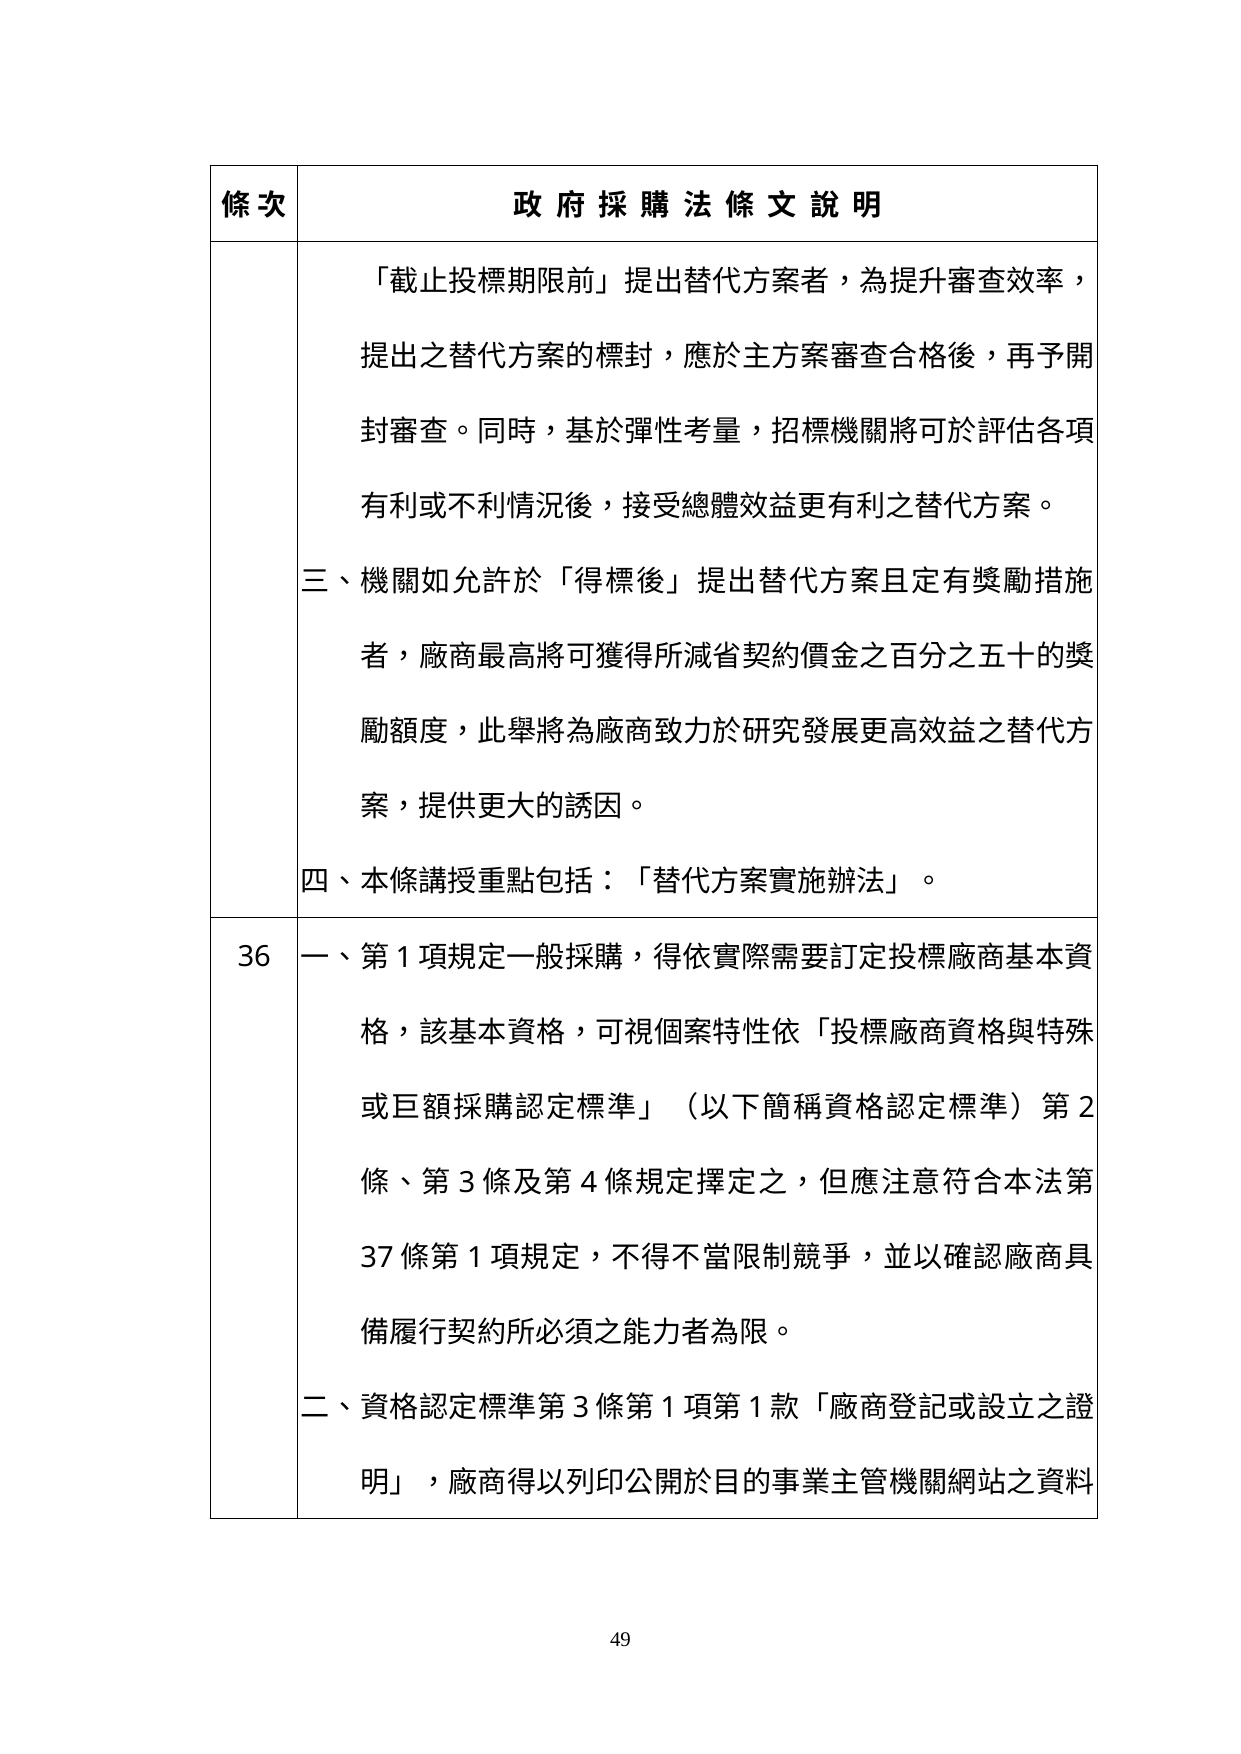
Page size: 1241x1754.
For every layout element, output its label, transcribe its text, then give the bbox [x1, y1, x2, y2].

table_header 條 次 [211, 166, 297, 241]
table_cell [211, 242, 297, 917]
table_cell 第1項規定一般採購，得依實際需要訂定投標廠商基本資格，該基本資格，可視個案特性依「投標廠商資格與特殊或巨額採購認定標準」（以下簡稱資格認定標準）第2條、第3條及第4條規定擇定之，但應注意符合本法第37條第1項規定，不得不當限制競爭，並以確認廠商具備履行契約所必須之能力者為限。 資格認定標準第3條第1項第1款「廠商登記或設立之證明」，廠商得以列印公開於目的事業主管機關網站之資料代之。廠商附具之證明文件，其內容與招標文件之規定有異，但截止投標前公開於目的事業主管機關網站之該廠商最新資料符合招標文件規定者，機關得允許廠商列印該最新資料代之。 資格認定標準第3條第1項第2款「納稅證明」，其屬營業稅繳稅證明者，為「營業稅繳款書收據聯」或主管稽徵機關核章之最近一期或前一期之「營業人銷售額與稅額申報書收執聯」，二者擇一即可。另營業人採用網際網路申報營業稅，於繳稅完成時，「營業人銷售額與稅額申報書」會顯示收件編號、申報日期、已納稅額、「國稅局營業稅網路申報收件章」等資料，供營業人自行列印，做為申報及繳稅之證明，其與人工申報書收執聯具同等效力(財政部93年10月6日台財稅字第09304551060號函)。新設立且未屆第1期營業稅繳納期限者，得以營業稅主管稽徵機關核發之核准設立登記公函代之；經核定使用統一發票者，應一併檢附申領統一發票購票證相關文件。營業税或所得稅之納稅證明，得以與上開最近一期或前一期證明相同期間內主管稽徵機關核發之無違章欠稅之查復表代之。 資格認定標準第3條第1項第3款「廠商依工業團體法或商業團體法加入工業或商業團體之證明」。如會員證，屬於基本資格之一種，由機關依採購案件之特性及實際需要擇定，並無強制性，但不得限制由特定區域之團體出具，投標廠商為外國廠商者，得免附具。 第2項規定特殊或巨額採購，得訂定特定資格，非特殊或巨額採購不得訂定特定資格。特定資格，可依資格認定標準第5條規定訂定，但應先評估可能符合特定資格之廠商家數，並檢討有無不當限制競爭之情形。 所稱「特殊採購」，由機關依資格認定標準第6條及第7條規定認定。 「相當經驗或實績」屬於特定資格，只有特殊或巨額採購才能訂定，一般採購不能規定。 資格認定標準第4條第1項第6款「其他法令規定或經主管機關認定者」，工程會令釋情形： 屬經濟部投資審議委員會公告「具敏感性或國安(含資安)疑慮之業務範疇」之資訊服務採購，招標文件載明不允許經濟部投資審議委員會公告之陸資資訊服務業者參與(工程會104年1月27日工程企字第10400024610號令)。 機關辦理影響國家安全之採購，於招標文件載明不允許在臺陸資廠商參與（107年3月5日工程企字第10600398780號令）。 機關依本法第101條第1項規定通知後，於程序進行中，尚未依第102條第3項規定刊登政府採購公報之廠商，該廠商之履約能力已有疑義，為避免該廠商利用此空窗期繼續參與該機關之採購，該機關得於招標文件明定該廠商不具備履約能力之基本資格(109年4月29日工程企字第1090100288號令。本令釋之效果僅限於「受該廠商影響之機關」(109年9月8日工程企字第1090100718號函)。 資格認定標準第5條第1項第1款訂定「具有相當經驗或實績證明」，其中所稱「於截止投標日前五年內」，機關不得予以縮短；所稱「單次契約金額或數量不低於招標標的預算金額或數量之五分之二」，機關不得予以調高；所稱「累計金額或數量不低於招標標的預算金額或數量」，機關不得予以調高。本款與資格認定標準第4條第1款「廠商具有製造、供應或承做能力之證明」之主要差別為後者無關於同性質或相當經驗或實績之期間、比例或金額之限制。 資格認定標準第5條第1項第5款所稱「具有符合國際或國家品質管理之驗證文件」，例如ISO9001（品質管理系統）、ISO 13485（醫療器材品質管理系統）及ISO/ TS 16949（全球汽車業品質管理系統）驗證證書；國家品質管理之驗證文件，例如CNS12681（品質管理系統要求）、CNS 15013（醫療器材品質管理系統）及CNS 14790（全球汽車業品質管理系統）驗證證書(工程會101年2月13日工程企字第10000461290號函)。 得標廠商於投標前申辦公司變更登記，致原投標證明文件影本與得標後所提正本之部分內容(例如負責人及營業所在地)不盡相符，如該公司對外關係仍屬同一法律主體，且無本法第50條第1項各款之情形者，該廠商仍具有得標資格。 本條講授重點包括：「投標廠商資格與特殊或巨額採購認定標準」。 [298, 918, 1097, 1518]
table_header 政 府 採 購 法 條 文 說 明 [298, 166, 1097, 241]
table_cell 36 [211, 918, 297, 1518]
table_cell 「截止投標期限前」提出替代方案者，為提升審查效率，提出之替代方案的標封，應於主方案審查合格後，再予開封審查。同時，基於彈性考量，招標機關將可於評估各項有利或不利情況後，接受總體效益更有利之替代方案。 機關如允許於「得標後」提出替代方案且定有獎勵措施者，廠商最高將可獲得所減省契約價金之百分之五十的獎勵額度，此舉將為廠商致力於研究發展更高效益之替代方案，提供更大的誘因。 本條講授重點包括：「替代方案實施辦法」。 [298, 242, 1097, 917]
